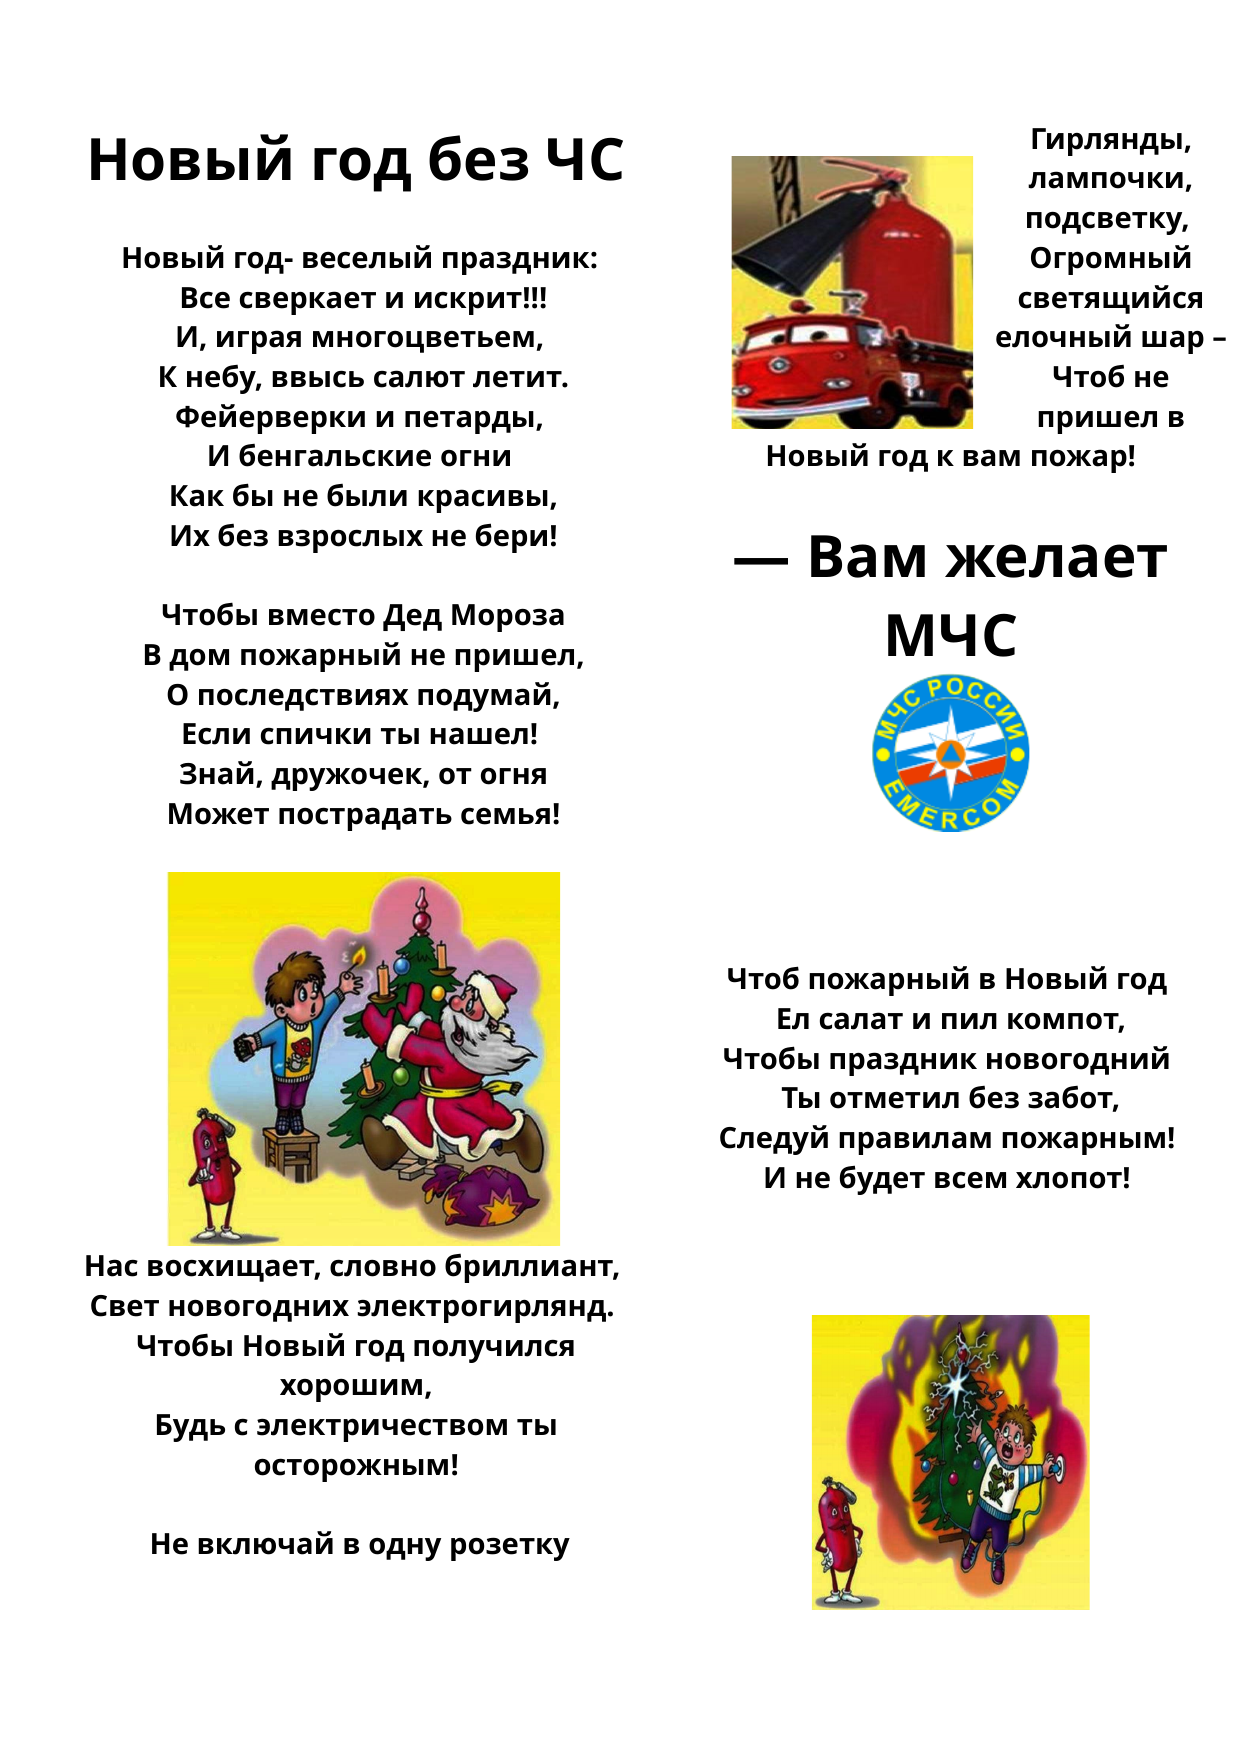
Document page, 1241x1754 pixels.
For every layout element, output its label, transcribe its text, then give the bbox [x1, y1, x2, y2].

text Чтобы Новый год получился хорошим, [69, 1325, 642, 1404]
picture [741, 156, 977, 431]
text Чтоб пожарный в Новый год [672, 959, 1230, 998]
text Может пострадать семья! [84, 793, 642, 833]
text Чтобы вместо Дед Мороза [84, 594, 642, 634]
text И бенгальские огни [84, 436, 642, 475]
text Нас восхищает, словно бриллиант, [69, 1246, 642, 1285]
text Новый год- веселый праздник: [84, 237, 642, 277]
text Будь с электричеством ты осторожным! [69, 1404, 642, 1484]
text Свет новогодних электрогирлянд. [69, 1285, 642, 1325]
text Не включай в одну розетку [84, 1523, 642, 1563]
text Их без взрослых не бери! [84, 515, 642, 555]
text — Вам желает МЧС [672, 515, 1230, 674]
text Знай, дружочек, от огня [84, 753, 642, 793]
text О последствиях подумай, [84, 674, 642, 713]
text Огромный светящийся елочный шар – [977, 237, 1230, 356]
text Если спички ты нашел! [84, 713, 642, 753]
text И не будет всем хлопот! [672, 1157, 1230, 1197]
text Новый год без ЧС [84, 118, 642, 198]
text Чтобы праздник новогодний [672, 1038, 1230, 1078]
text Все сверкает и искрит!!! [84, 277, 642, 317]
text Ел салат и пил компот, [672, 998, 1230, 1038]
picture [166, 872, 561, 1246]
text В дом пожарный не пришел, [84, 634, 642, 674]
text Следуй правилам пожарным! [672, 1117, 1230, 1157]
text Чтоб не пришел в Новый год к вам пожар! [672, 356, 1230, 475]
picture [811, 1315, 1090, 1610]
text К небу, ввысь салют летит. [84, 356, 642, 396]
text Гирлянды, лампочки, подсветку, [672, 118, 1230, 237]
text Как бы не были красивы, [84, 475, 642, 515]
text И, играя многоцветьем, [84, 317, 642, 356]
text [672, 237, 741, 356]
text Фейерверки и петарды, [84, 396, 642, 436]
text Ты отметил без забот, [672, 1078, 1230, 1117]
